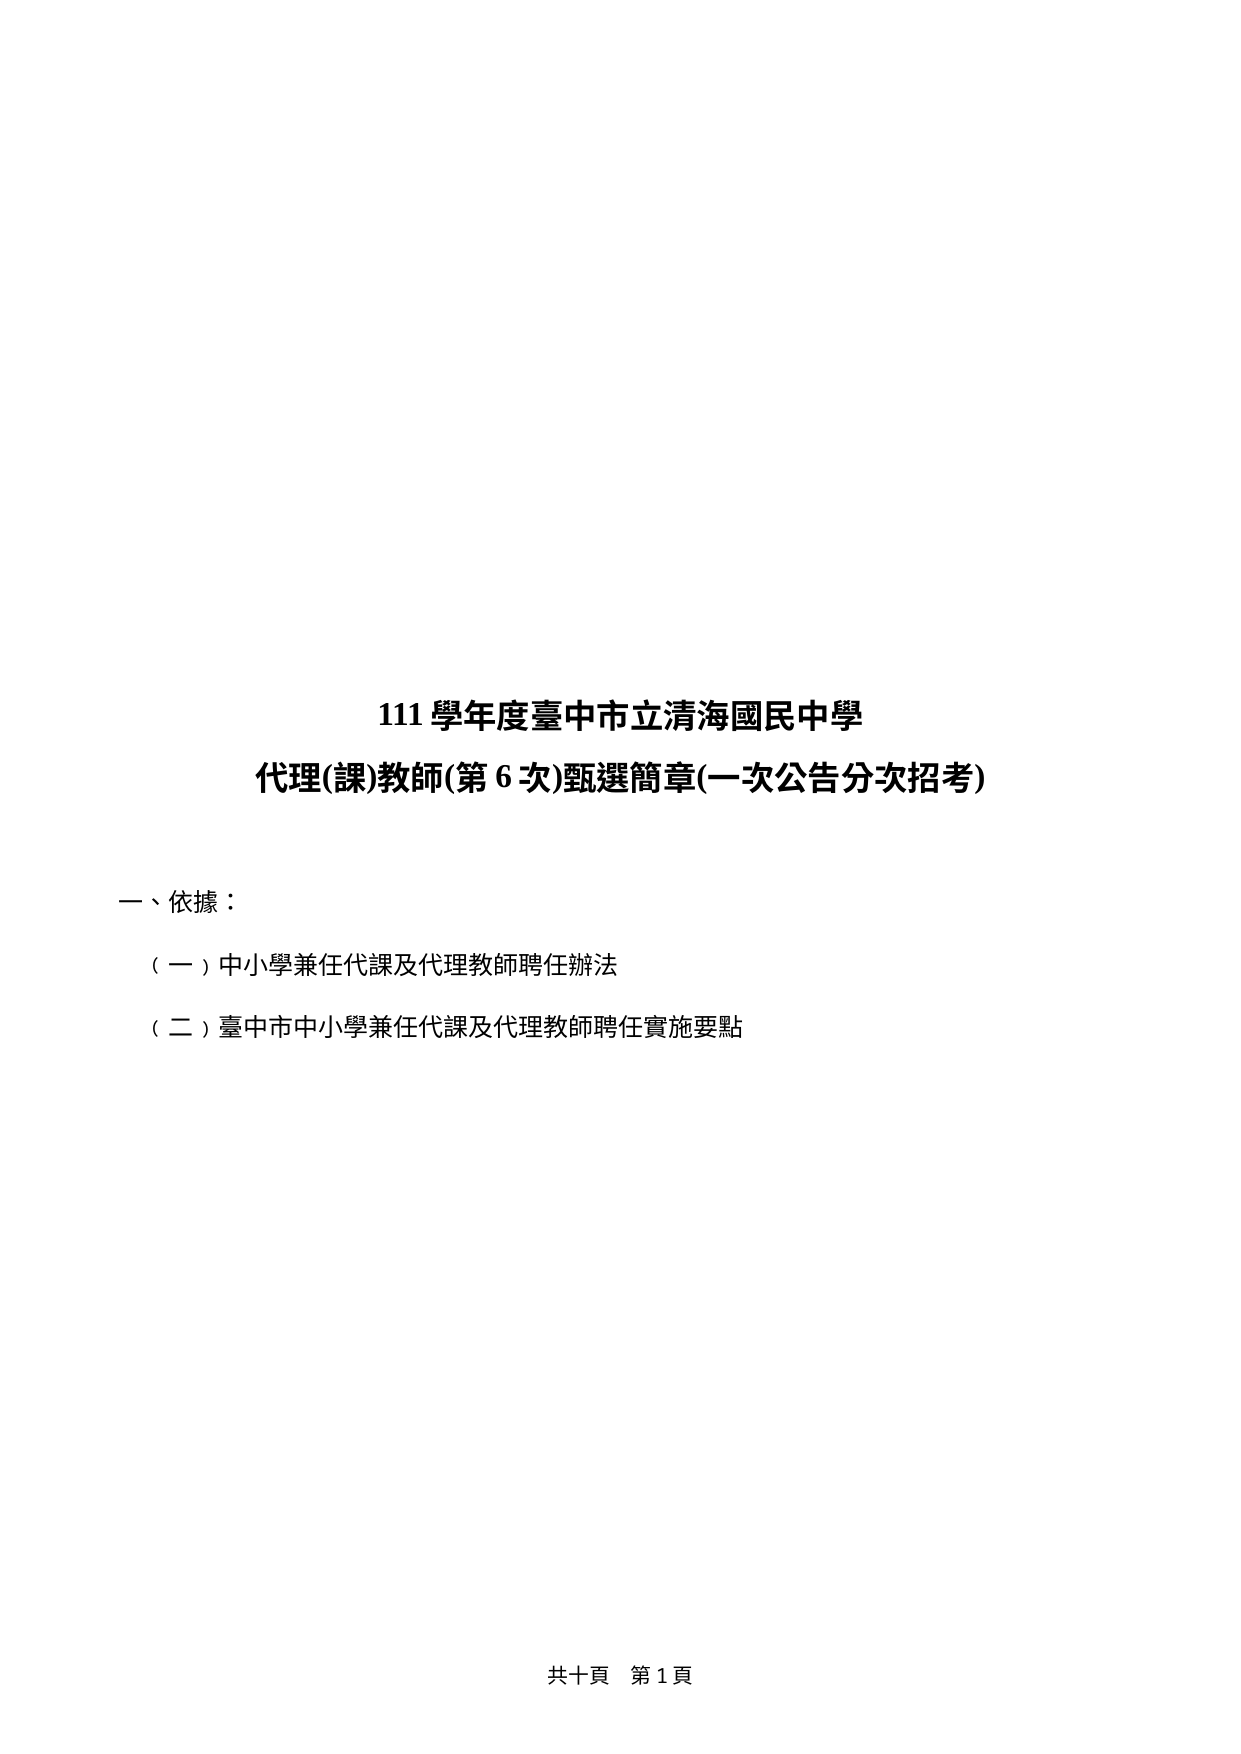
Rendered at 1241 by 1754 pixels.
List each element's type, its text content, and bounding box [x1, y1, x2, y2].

text ﹙二﹚臺中市中小學兼任代課及代理教師聘任實施要點 [143, 984, 1122, 1047]
text 一、依據： [118, 859, 1122, 922]
text 代理(課)教師(第6次)甄選簡章(一次公告分次招考) [118, 734, 1122, 797]
text ﹙一﹚中小學兼任代課及代理教師聘任辦法 [143, 922, 1122, 984]
text 111學年度臺中市立清海國民中學 [118, 672, 1122, 734]
